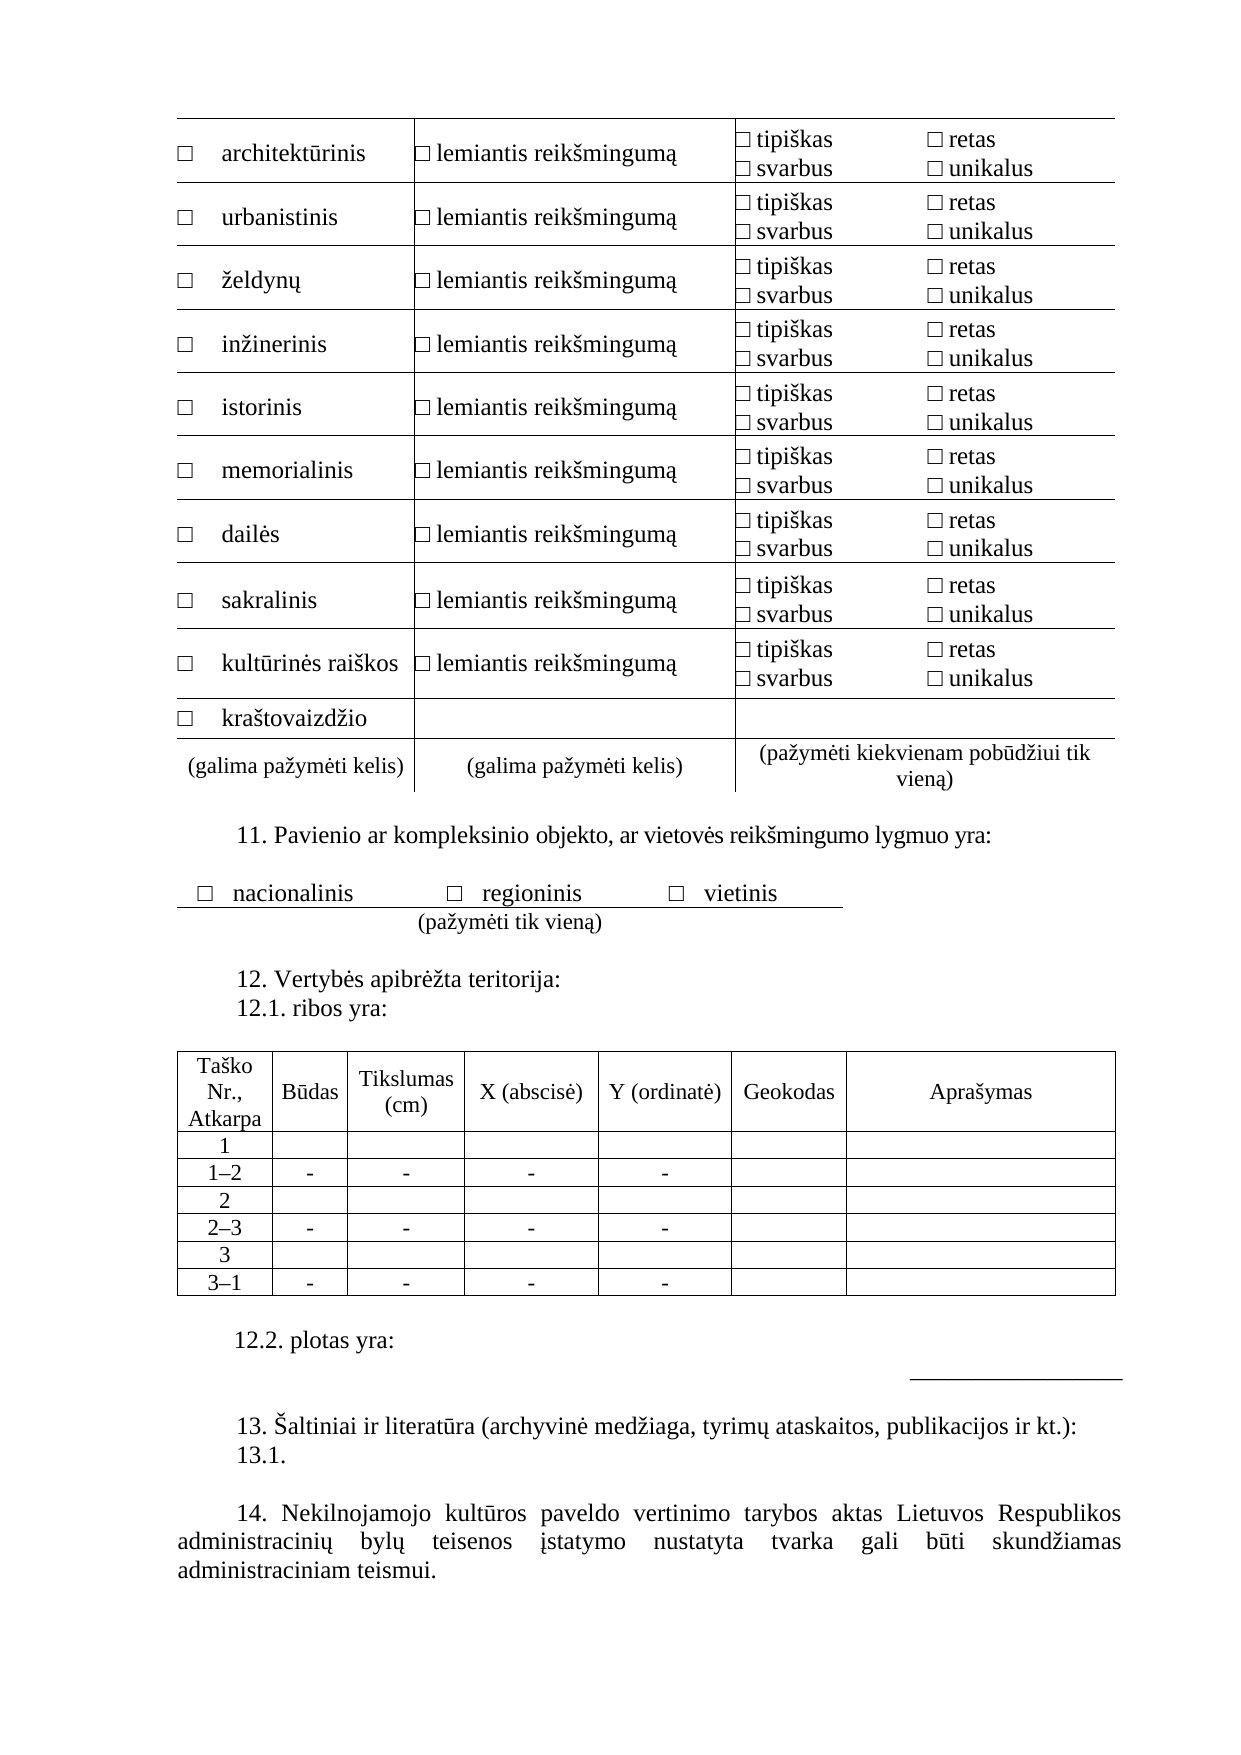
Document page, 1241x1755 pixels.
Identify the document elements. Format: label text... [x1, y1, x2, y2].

table_cell [736, 310, 1115, 314]
table_cell [736, 119, 1115, 124]
text 12.1. ribos yra: [177, 993, 1122, 1022]
text 14. Nekilnojamojo kultūros paveldo vertinimo tarybos aktas Lietuvos Respublikos administracinių bylų teisenos įstatymo nustatyta tvarka gali būti skundžiamas administraciniam teismui. [177, 1498, 1122, 1584]
table_cell [599, 1132, 731, 1158]
table_cell □[] [177, 251, 221, 308]
table_header Aprašymas [847, 1052, 1115, 1131]
table_cell [221, 629, 414, 634]
table_cell □[] retas □[] unikalus [927, 571, 1115, 628]
table_cell 2–3 [178, 1214, 272, 1241]
table_cell [348, 1242, 464, 1268]
table_cell [732, 1269, 846, 1295]
table_header □[] [649, 878, 704, 907]
table_cell [847, 1132, 1115, 1158]
table_cell [177, 629, 221, 634]
table_cell [348, 1187, 464, 1213]
table_cell [415, 183, 735, 187]
table_cell [221, 436, 414, 441]
table_cell □[] [178, 464, 191, 477]
table_header Y (ordinatė) [599, 1052, 731, 1131]
table_cell - [599, 1159, 731, 1186]
table_cell urbanistinis [221, 188, 414, 245]
table_cell [177, 732, 221, 738]
table_cell želdynų [221, 251, 414, 308]
table_header Būdas [273, 1052, 347, 1131]
table_cell [221, 699, 414, 703]
table_cell [177, 692, 221, 697]
table_cell - [273, 1214, 347, 1241]
table_cell [736, 563, 1115, 571]
table_cell □[] lemiantis reikšmingumą [415, 314, 735, 372]
table_cell [927, 699, 1115, 703]
table_cell [273, 1132, 347, 1158]
table_cell □[] tipiškas □[] svarbus [736, 188, 927, 245]
table_cell - [599, 1269, 731, 1295]
table_cell [415, 629, 735, 634]
table_cell [221, 310, 414, 314]
table_cell kraštovaizdžio [221, 704, 414, 732]
table_cell [221, 692, 414, 697]
table_cell - [599, 1214, 731, 1241]
table_cell [732, 1159, 846, 1186]
table_cell □[] tipiškas □[] svarbus [736, 251, 927, 308]
table_cell 1 [178, 1132, 272, 1158]
table_cell [599, 1242, 731, 1268]
table_cell - [465, 1159, 598, 1186]
table_cell [221, 563, 414, 571]
table_cell □[] [178, 712, 191, 725]
table_cell [736, 246, 1115, 251]
table_cell [221, 500, 414, 505]
table_cell □[] lemiantis reikšmingumą [415, 505, 735, 562]
table_cell [736, 373, 1115, 378]
table_cell □[] retas □[] unikalus [927, 314, 1115, 372]
table_cell [177, 500, 221, 505]
table_cell 2 [178, 1187, 272, 1213]
table_cell [847, 1214, 1115, 1241]
table_cell [415, 699, 735, 703]
table_cell 3 [178, 1242, 272, 1268]
table_cell [177, 373, 221, 378]
table_cell □[] [177, 378, 221, 435]
text 13. Šaltiniai ir literatūra (archyvinė medžiaga, tyrimų ataskaitos, publikacijos ir kt.): [177, 1411, 1122, 1440]
table_cell [415, 119, 735, 124]
table_cell (galima pažymėti kelis) [415, 739, 735, 792]
table_cell [732, 1132, 846, 1158]
table_cell □[] lemiantis reikšmingumą [415, 251, 735, 308]
table_header X (abscisė) [465, 1052, 598, 1131]
table_cell [736, 692, 1115, 697]
table_cell [732, 1187, 846, 1213]
table_cell □[] lemiantis reikšmingumą [415, 571, 735, 628]
table_cell □[] tipiškas □[] svarbus [736, 378, 927, 435]
table_cell [415, 500, 735, 505]
table_cell - [348, 1269, 464, 1295]
table_cell - [348, 1159, 464, 1186]
table_cell □[] [178, 657, 191, 670]
table_cell - [348, 1214, 464, 1241]
table_cell (pažymėti tik vieną) [177, 908, 843, 936]
table_cell [177, 119, 221, 124]
table_cell □[] [177, 188, 221, 245]
table_cell [732, 1242, 846, 1268]
table_cell [736, 699, 927, 703]
table_cell [736, 629, 1115, 634]
table_cell □[] lemiantis reikšmingumą [415, 124, 735, 182]
table_cell [465, 1187, 598, 1213]
table_cell □[] [177, 441, 221, 499]
table_cell [465, 1242, 598, 1268]
table_cell [847, 1187, 1115, 1213]
table_cell □[] [178, 528, 191, 541]
table_cell □[] [177, 571, 221, 628]
table_cell □[] [178, 147, 191, 160]
table_header vietinis [704, 878, 843, 907]
table_cell □[] lemiantis reikšmingumą [415, 634, 735, 692]
table_cell □[] tipiškas □[] svarbus [736, 441, 927, 499]
table_cell inžinerinis [221, 314, 414, 372]
table_cell - [273, 1269, 347, 1295]
table_header Tikslumas (cm) [348, 1052, 464, 1131]
table_cell (galima pažymėti kelis) [177, 739, 414, 792]
table_cell □[] retas □[] unikalus [927, 441, 1115, 499]
table_cell □[] [177, 634, 221, 692]
table_header □[] [177, 878, 233, 907]
table_header □[] [427, 878, 482, 907]
table_cell [348, 1132, 464, 1158]
table_cell [221, 373, 414, 378]
table_cell [736, 704, 927, 732]
table_cell 3–1 [178, 1269, 272, 1295]
table_cell [177, 436, 221, 441]
table_cell [415, 436, 735, 441]
table_cell [415, 246, 735, 251]
table_cell - [465, 1269, 598, 1295]
table_cell [736, 732, 927, 738]
table_cell □[] retas □[] unikalus [927, 124, 1115, 182]
table_cell - [465, 1214, 598, 1241]
table_cell [927, 704, 1115, 732]
table_cell □[] lemiantis reikšmingumą [415, 441, 735, 499]
text 11. Pavienio ar kompleksinio objekto, ar vietovės reikšmingumo lygmuo yra: [177, 821, 1122, 849]
table_cell □[] retas □[] unikalus [927, 251, 1115, 308]
table_cell □[] tipiškas □[] svarbus [736, 505, 927, 562]
table_cell [177, 183, 221, 187]
table_cell [415, 704, 735, 732]
table_cell □[] tipiškas □[] svarbus [736, 634, 927, 692]
table_cell □[] retas □[] unikalus [927, 505, 1115, 562]
table_cell □[] retas □[] unikalus [927, 378, 1115, 435]
table_cell [847, 1242, 1115, 1268]
table_cell memorialinis [221, 441, 414, 499]
table_cell □[] lemiantis reikšmingumą [415, 378, 735, 435]
table_cell □[] retas □[] unikalus [927, 188, 1115, 245]
table_cell [415, 692, 735, 697]
table_cell [273, 1187, 347, 1213]
table_cell [736, 436, 1115, 441]
table_cell (pažymėti kiekvienam pobūdžiui tik vieną) [736, 739, 1115, 792]
table_cell [465, 1132, 598, 1158]
table_cell □[] tipiškas □[] svarbus [736, 124, 927, 182]
text 12. Vertybės apibrėžta teritorija: [177, 964, 1122, 993]
table_cell [415, 563, 735, 571]
text 12.2. plotas yra: [177, 1325, 1122, 1354]
table_cell [599, 1187, 731, 1213]
table_cell [415, 310, 735, 314]
table_cell □[] tipiškas □[] svarbus [736, 314, 927, 372]
table_cell [415, 732, 735, 738]
table_cell [736, 183, 1115, 187]
table_cell dailės [221, 505, 414, 562]
table_cell □[] [178, 274, 191, 287]
table_header Taško Nr., Atkarpa [178, 1052, 272, 1131]
table_cell □[] tipiškas □[] svarbus [736, 571, 927, 628]
table_header Geokodas [732, 1052, 846, 1131]
table_cell □[] [177, 314, 221, 372]
table_cell [847, 1269, 1115, 1295]
table_cell [415, 373, 735, 378]
table_cell [177, 699, 221, 703]
table_cell □[] [177, 505, 221, 562]
table_header nacionalinis [233, 878, 427, 907]
table_cell [732, 1214, 846, 1241]
table_cell [177, 563, 221, 571]
table_cell istorinis [221, 378, 414, 435]
table_cell kultūrinės raiškos [221, 634, 414, 692]
table_cell [221, 732, 414, 738]
table_cell [221, 246, 414, 251]
table_cell [273, 1242, 347, 1268]
table_cell □[] [178, 338, 191, 351]
table_cell [221, 119, 414, 124]
table_cell [221, 183, 414, 187]
table_cell □[] [178, 211, 191, 224]
table_cell architektūrinis [221, 124, 414, 182]
table_cell [927, 732, 1115, 738]
table_cell sakralinis [221, 571, 414, 628]
table_header regioninis [482, 878, 648, 907]
table_cell 1–2 [178, 1159, 272, 1186]
table_cell □[] [177, 124, 221, 182]
table_cell [847, 1159, 1115, 1186]
table_cell □[] [177, 704, 221, 732]
table_cell [736, 500, 1115, 505]
table_cell [177, 246, 221, 251]
table_cell □[] lemiantis reikšmingumą [415, 188, 735, 245]
text 13.1. [177, 1440, 1122, 1469]
table_cell [177, 310, 221, 314]
table_cell □[] [178, 401, 191, 414]
table_cell - [273, 1159, 347, 1186]
table_cell □[] [178, 594, 191, 607]
table_cell □[] retas □[] unikalus [927, 634, 1115, 692]
text _________________ [177, 1354, 1122, 1383]
